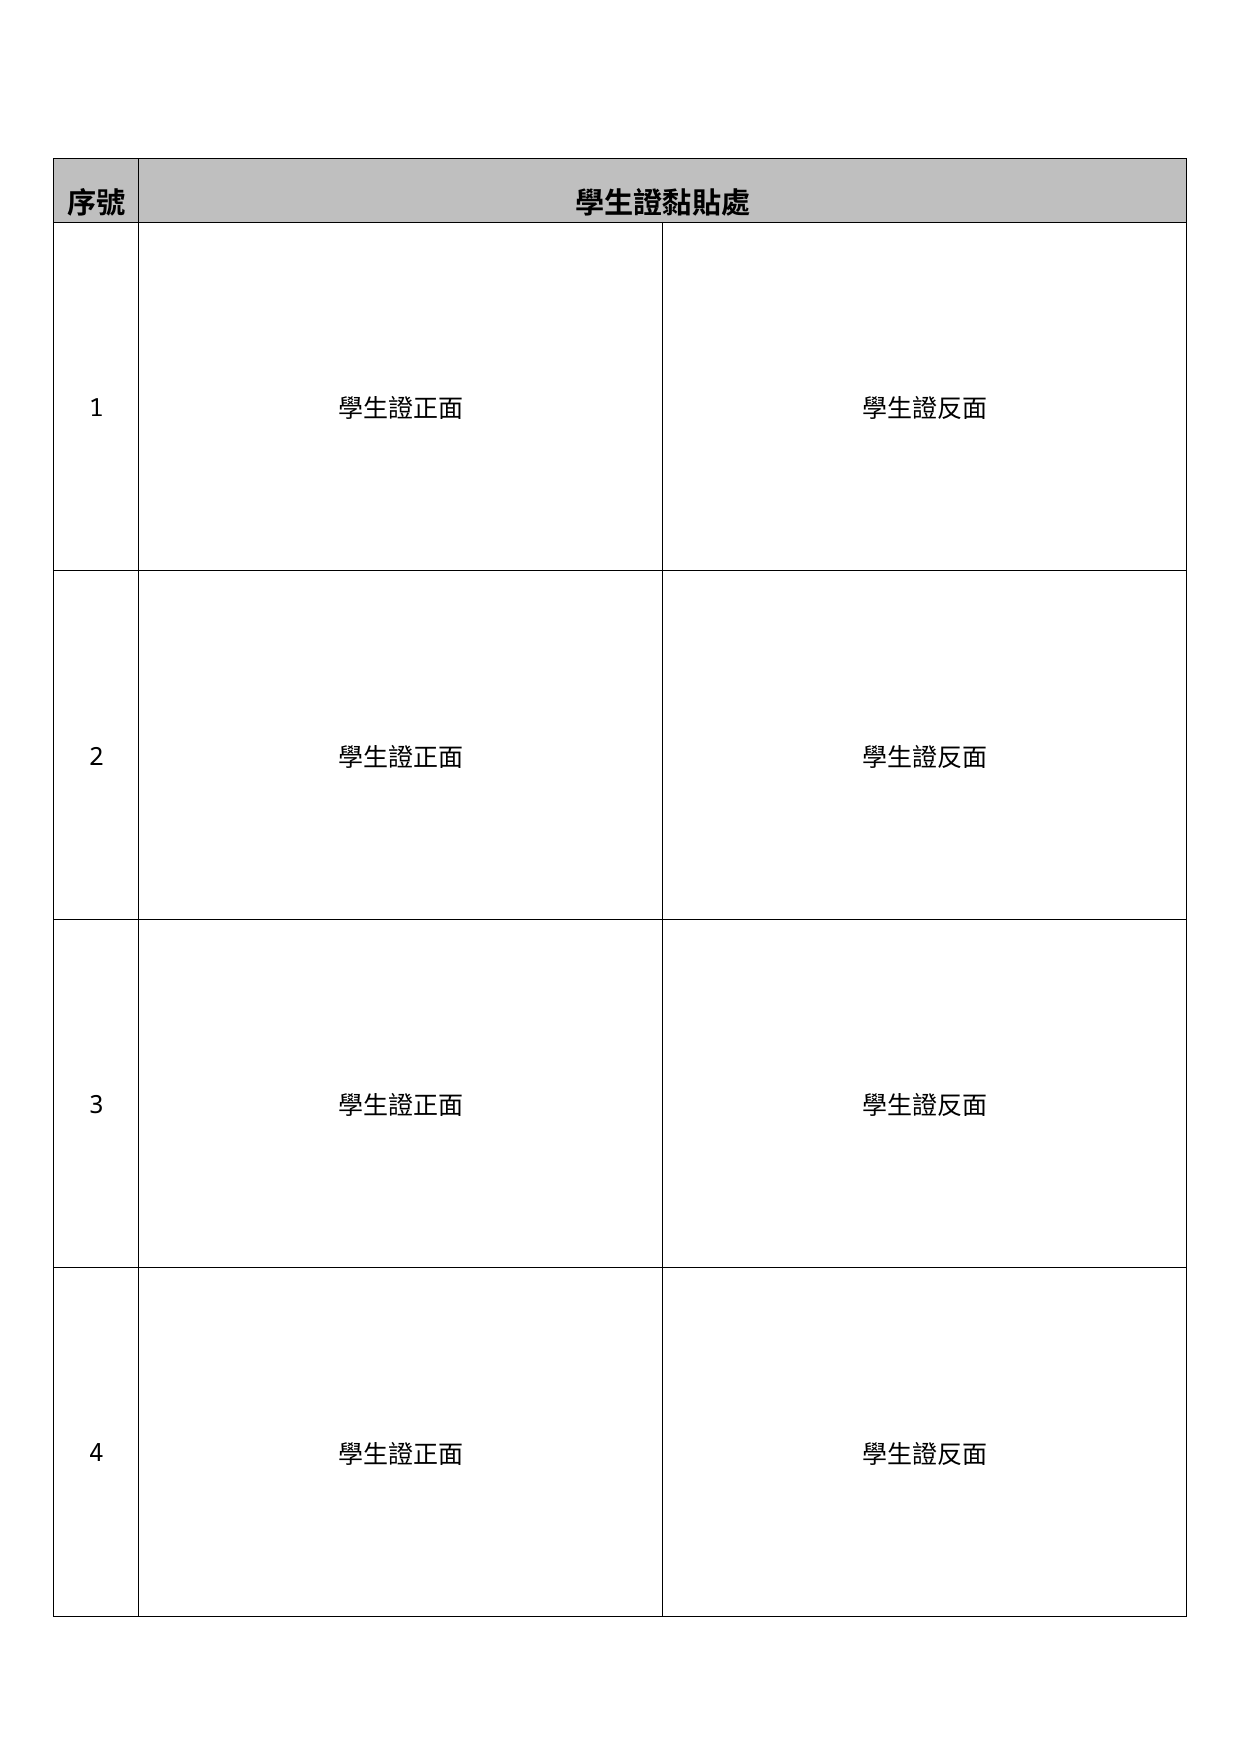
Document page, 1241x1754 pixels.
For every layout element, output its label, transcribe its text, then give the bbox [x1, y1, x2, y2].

table_cell 學生證正面 [139, 1268, 662, 1616]
table_cell 3 [54, 920, 138, 1267]
table_cell 學生證正面 [139, 920, 662, 1267]
table_header 序號 [54, 159, 138, 222]
table_header 學生證黏貼處 [139, 159, 1186, 222]
table_cell 學生證反面 [663, 223, 1186, 570]
table_cell 4 [54, 1268, 138, 1616]
table_cell 學生證正面 [139, 571, 662, 919]
table_cell 1 [54, 223, 138, 570]
table_cell 學生證反面 [663, 1268, 1186, 1616]
table_cell 學生證反面 [663, 920, 1186, 1267]
table_cell 學生證反面 [663, 571, 1186, 919]
table_cell 2 [54, 571, 138, 919]
table_cell 學生證正面 [139, 223, 662, 570]
